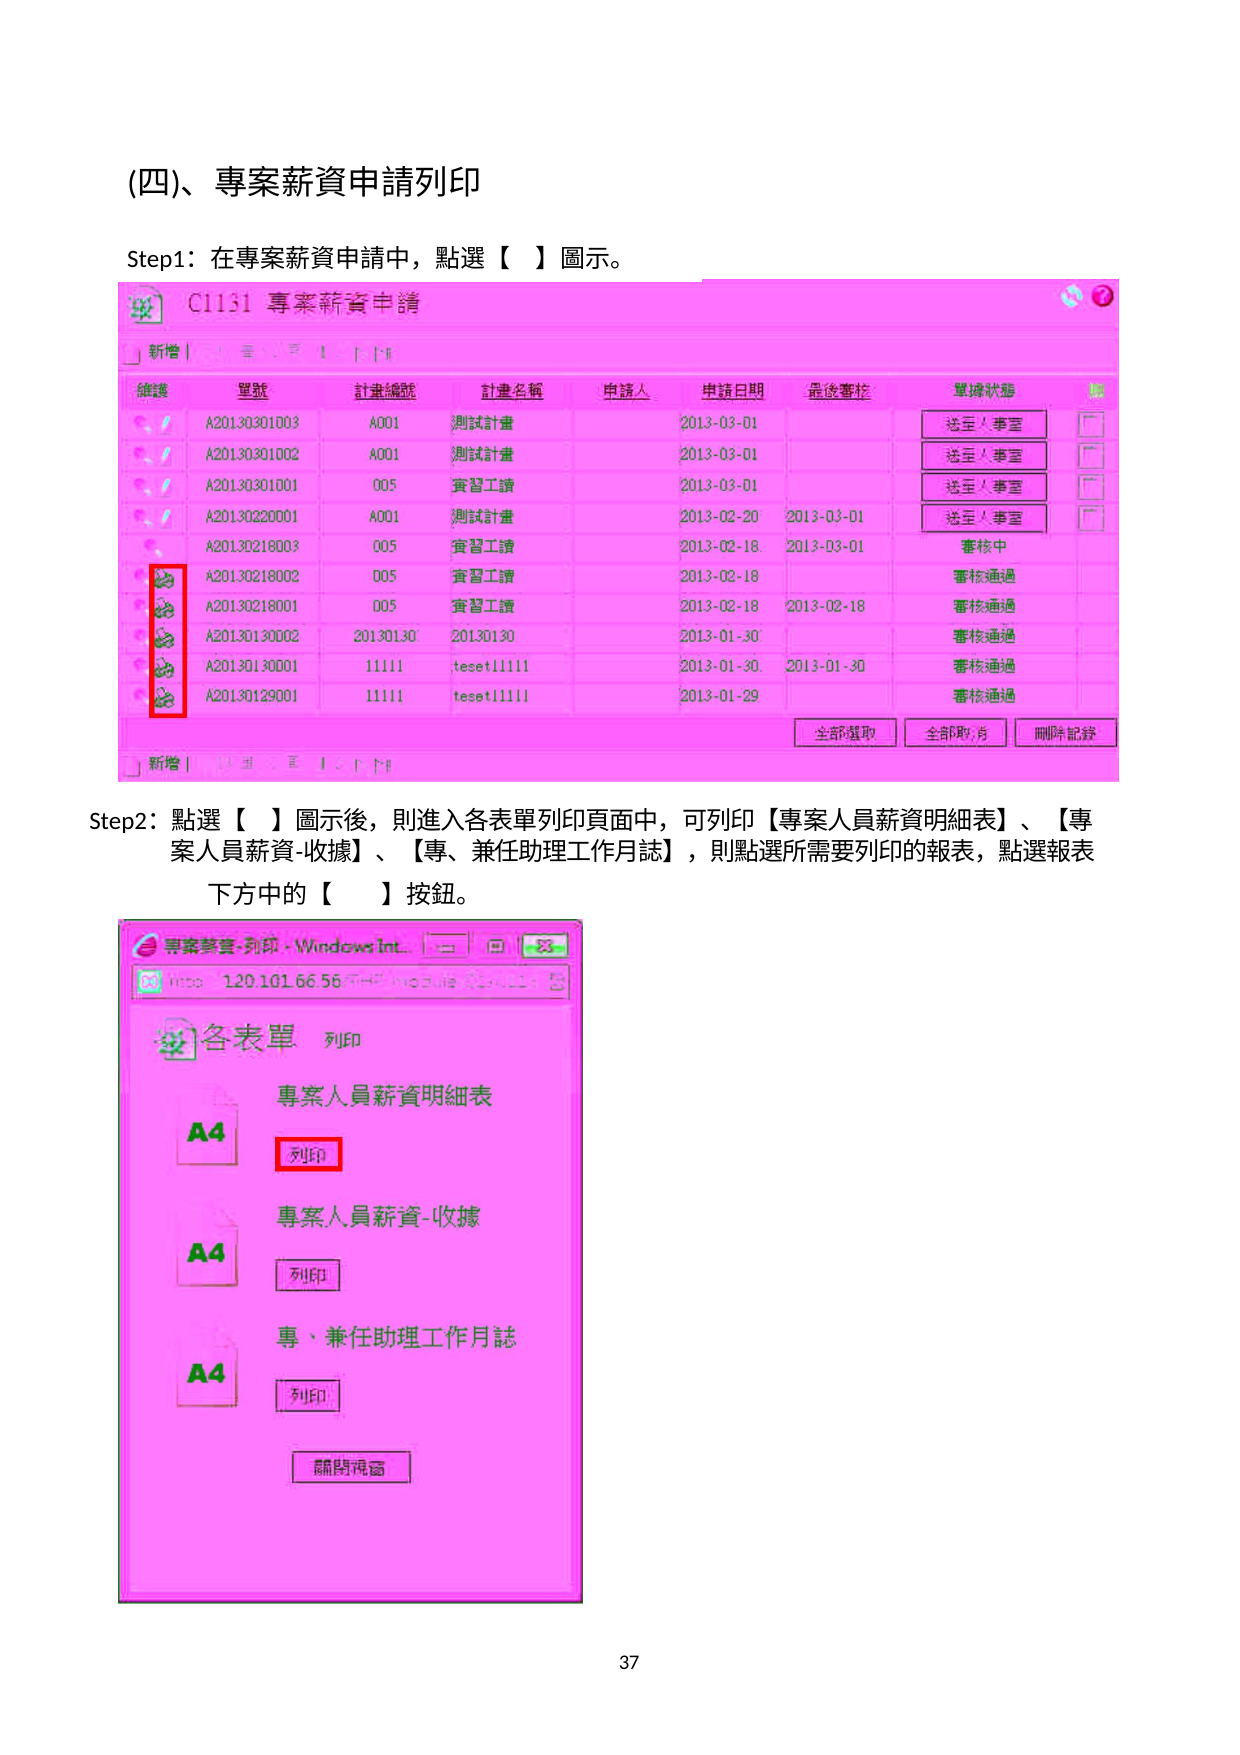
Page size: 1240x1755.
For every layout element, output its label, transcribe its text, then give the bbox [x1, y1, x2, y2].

picture [118, 279, 1120, 782]
text Step1：在專案薪資申請中，點選【 】圖示。 [127, 243, 693, 273]
text Step2：點選【 】圖示後，則進入各表單列印頁面中，可列印【專案人員薪資明細表】、【專 [89, 805, 1231, 836]
text (四)、專案薪資申請列印 [127, 162, 516, 202]
text 下方中的【 [207, 884, 352, 909]
text 案人員薪資-收據】、【專、兼任助理工作月誌】，則點選所需要列印的報表，點選報表 [170, 836, 1231, 866]
text 】按鈕。 [382, 884, 501, 909]
text 37 [618, 1649, 653, 1674]
picture [118, 919, 583, 1604]
